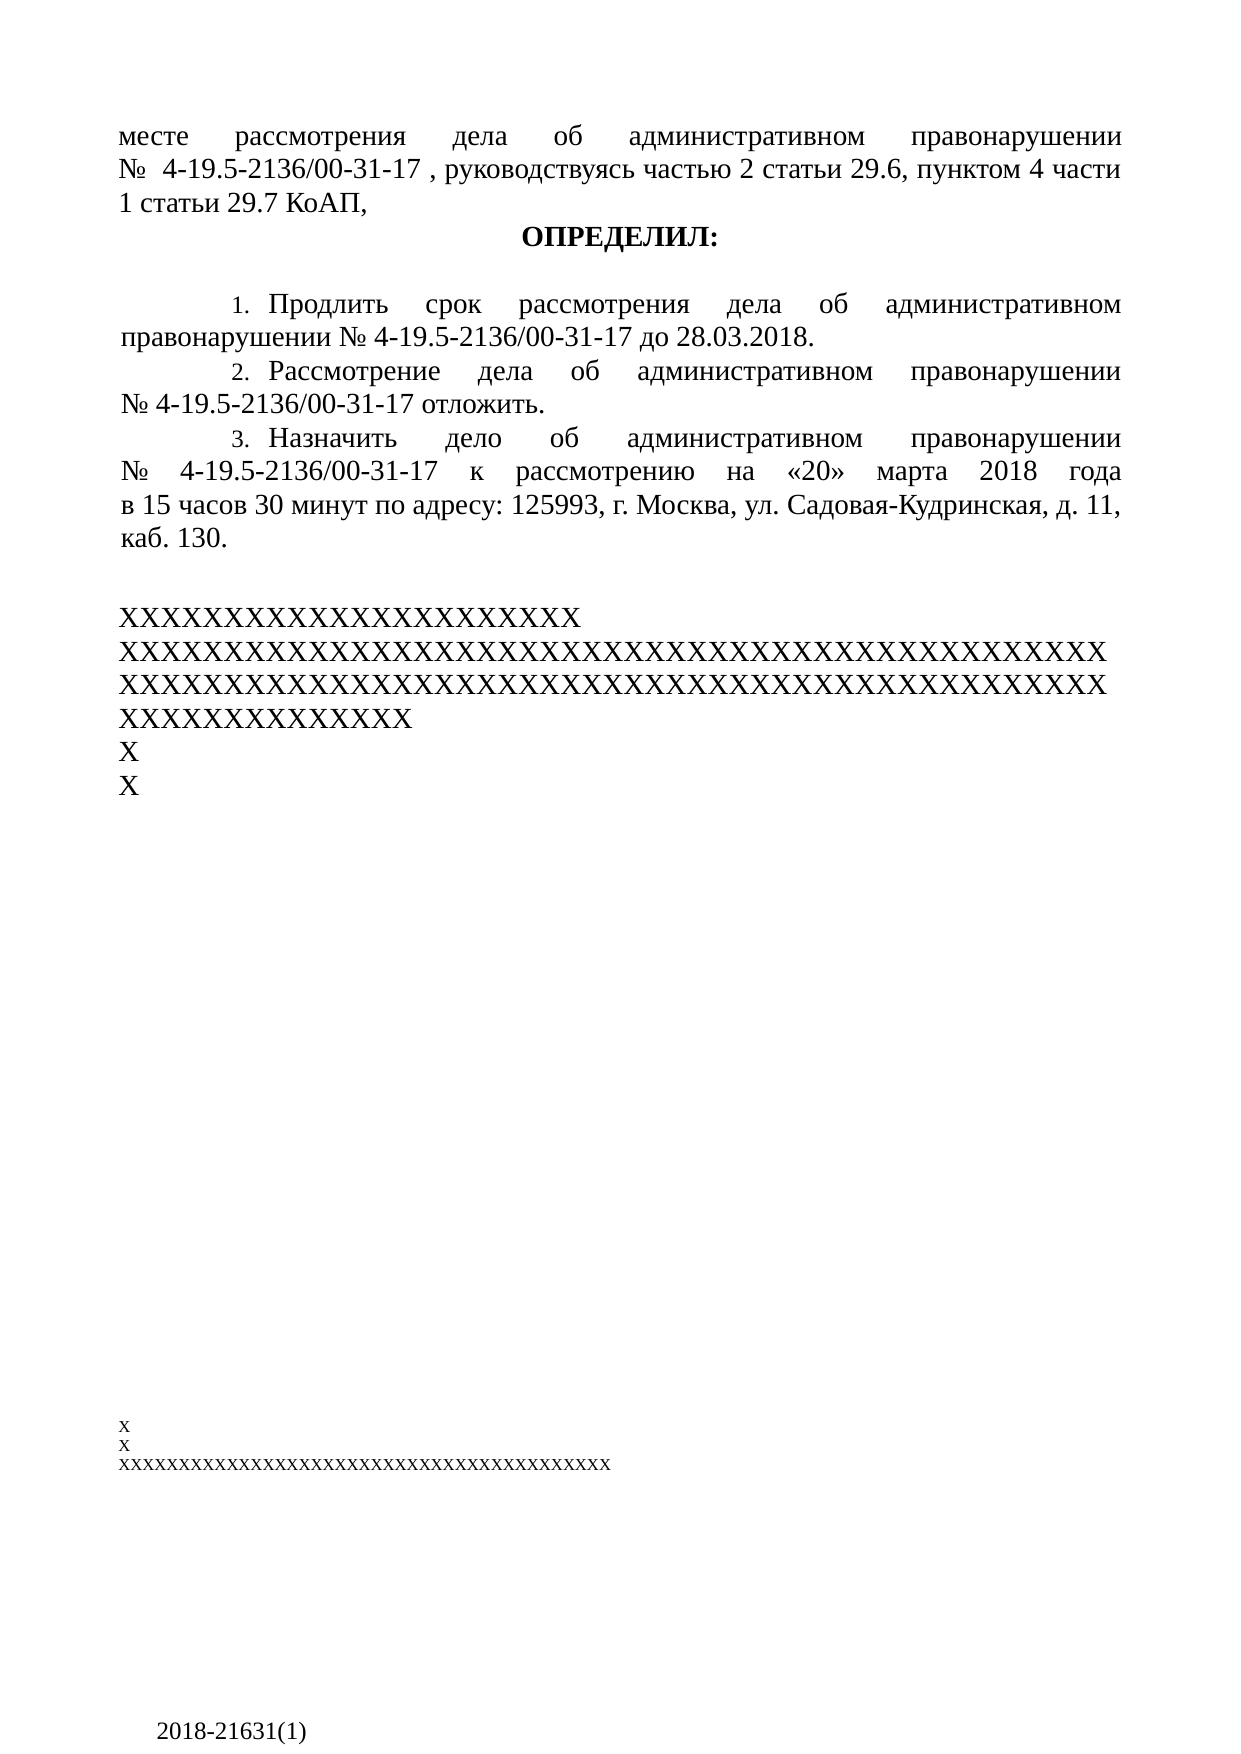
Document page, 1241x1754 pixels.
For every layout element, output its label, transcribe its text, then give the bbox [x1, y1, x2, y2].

text X [118, 1436, 1122, 1455]
text XXXXXXXXXXXXXXXXXXXXXX [118, 600, 1122, 634]
text X [118, 1416, 1122, 1436]
list Продлить срок рассмотрения дела об административном правонарушении № 4-19.5-2136/00-31-17 до 28.03.2018. [121, 286, 1122, 353]
text X [118, 734, 1122, 768]
text XXXXXXXXXXXXXXXXXXXXXXXXXXXXXXXXXXXXXXXXX [118, 1455, 1122, 1474]
list Рассмотрение дела об административном правонарушении № 4-19.5-2136/00-31-17 отложить. [121, 353, 1122, 420]
text XXXXXXXXXXXXXXXXXXXXXXXXXXXXXXXXXXXXXXXXXXXXXXXXXXXXXXXXXXXXXXXXXXXXXXXXXXXXXXXXXXXXXXXXXXXXXXXXXXXXXXXXXXXX [118, 634, 1122, 734]
text X [118, 768, 1122, 801]
list Назначить дело об административном правонарушении № 4-19.5-2136/00-31-17 к рассмотрению на «20» марта 2018 года в 15 часов 30 минут по адресу: 125993, г. Москва, ул. Садовая-Кудринская, д. 11, каб. 130. [121, 420, 1122, 554]
text ОПРЕДЕЛИЛ: [118, 219, 1122, 252]
text месте рассмотрения дела об административном правонарушении № 4-19.5-2136/00-31-17 , руководствуясь частью 2 статьи 29.6, пунктом 4 части 1 статьи 29.7 КоАП, [118, 118, 1122, 219]
